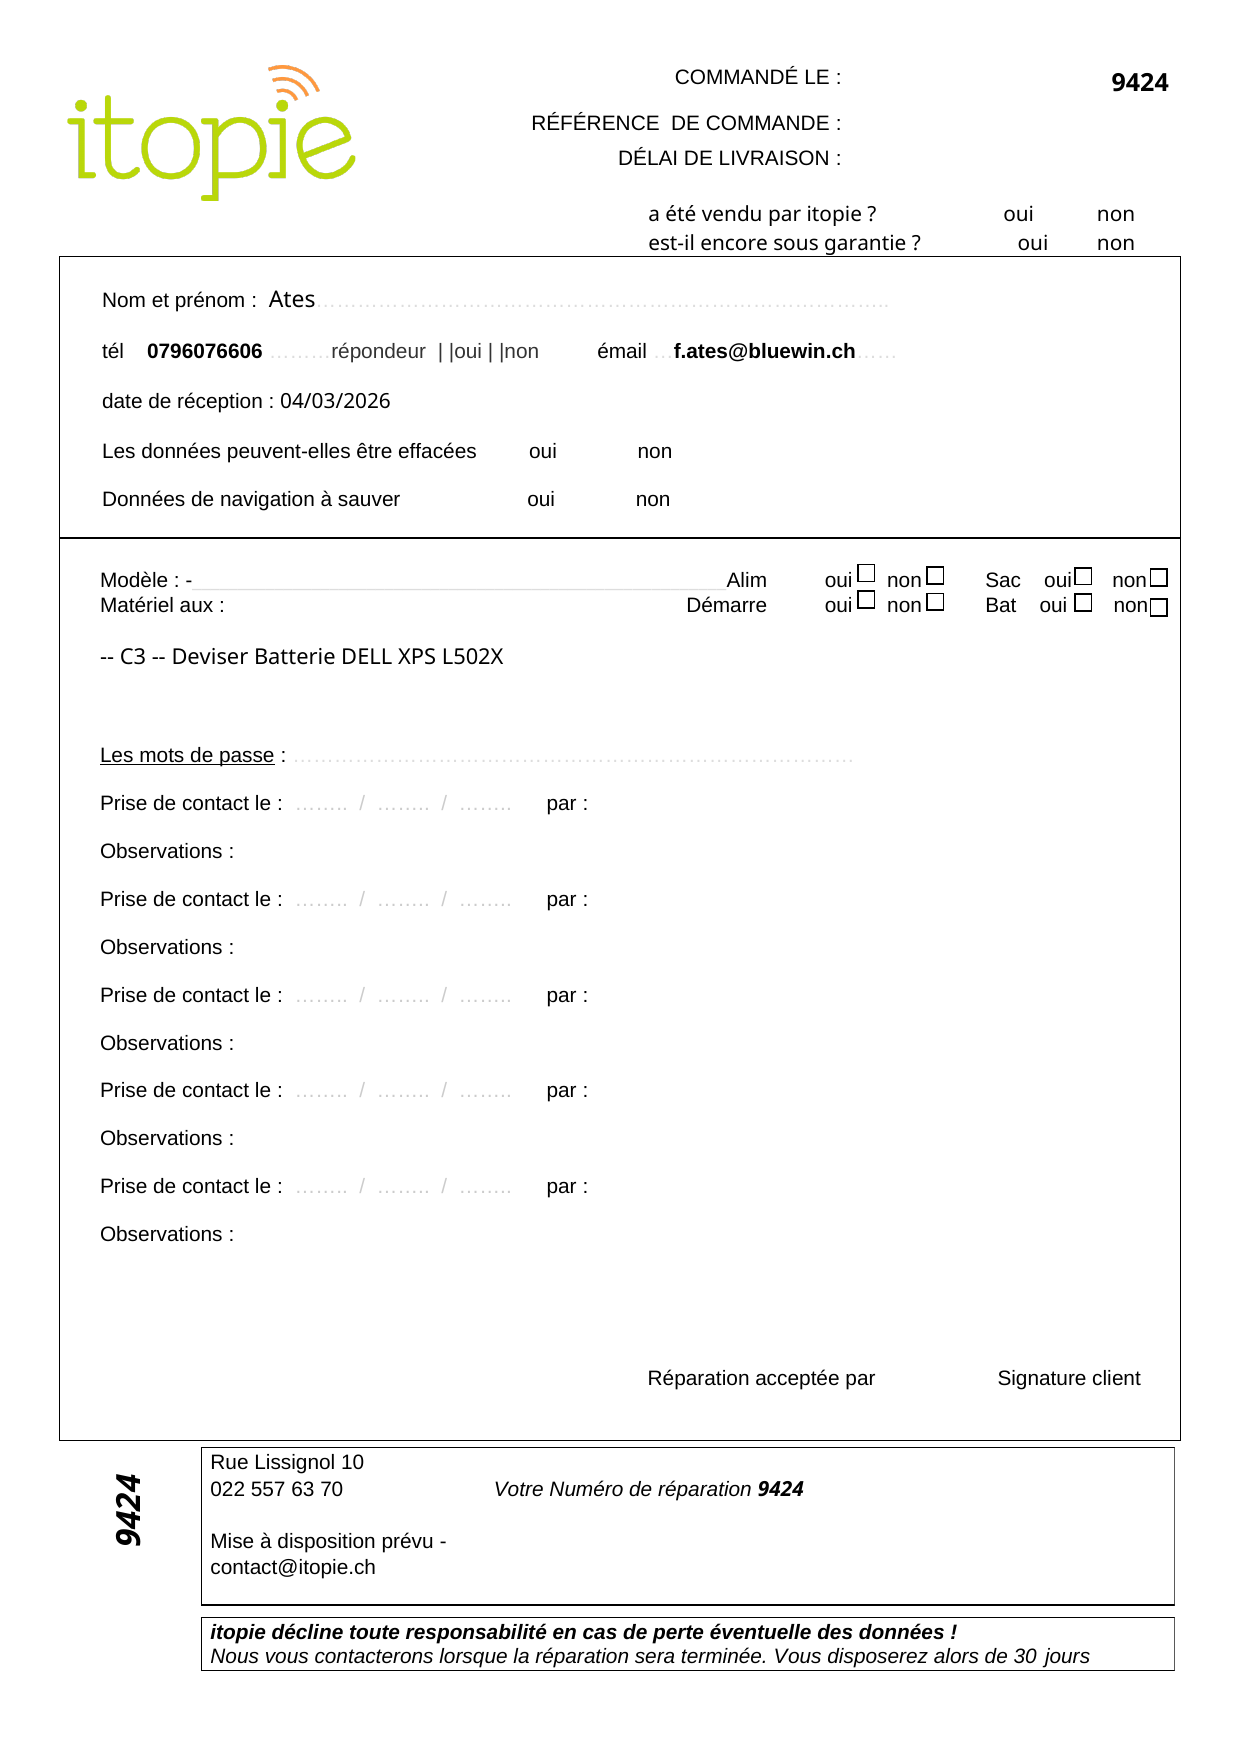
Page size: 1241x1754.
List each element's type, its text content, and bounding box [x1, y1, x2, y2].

text est-il encore sous garantie ? oui non [59, 228, 1181, 256]
table_cell DÉLAI DE LIVRAISON : [490, 140, 847, 175]
text Observations : [60, 836, 1180, 863]
text Observations : [60, 1219, 1180, 1246]
text Prise de contact le : …….. / …….. / …….. par : [60, 979, 1180, 1006]
text Observations : [60, 1123, 1180, 1150]
table_cell itopie décline toute responsabilité en cas de perte éventuelle des données ! Nous vous contacterons lorsque la réparation sera terminée. Vous disposerez alors de 30 jours [195, 1611, 1180, 1677]
text Modèle : - Alim oui non Sac oui non [879, 562, 925, 590]
table_header 9424 [847, 59, 1180, 104]
text Observations : [60, 931, 1180, 958]
text -- C3 -- Deviser Batterie DELL XPS L502X [60, 638, 1180, 671]
text Prise de contact le : …….. / …….. / …….. par : [60, 1171, 1180, 1198]
text Modèle : - Alim oui non Sac oui non [948, 562, 1180, 590]
text Prise de contact le : …….. / …….. / …….. par : [60, 1075, 1180, 1102]
text Prise de contact le : …….. / …….. / …….. par : [60, 883, 1180, 911]
text tél 0796076606 ………répondeur | |oui | |non émail …f.ates@bluewin.ch…… [60, 335, 1180, 362]
table_cell [847, 105, 1180, 140]
text date de réception : 04/03/2026 [60, 383, 1180, 415]
table_cell [847, 140, 1180, 175]
table_header Rue Lissignol 10 022 557 63 70 Votre Numéro de réparation 9424 Mise à disposition prévu - contact@itopie.ch [195, 1441, 1180, 1611]
text Les données peuvent-elles être effacées oui non [60, 436, 1180, 463]
text Matériel aux : Démarre oui non Bat oui non [60, 590, 1180, 617]
picture [67, 65, 356, 201]
text Prise de contact le : …….. / …….. / …….. par : [60, 788, 1180, 815]
text Les mots de passe : ……………………………………………………………………… [60, 740, 1180, 767]
text Observations : [60, 1027, 1180, 1054]
text Réparation acceptée par Signature client [60, 1363, 1180, 1390]
text a été vendu par itopie ? oui non [59, 199, 1181, 228]
table_header 9424 [59, 1441, 195, 1677]
table_header COMMANDÉ LE : [490, 59, 847, 104]
table_cell RÉFÉRENCE DE COMMANDE : [490, 105, 847, 140]
text Nom et prénom : Ates……………………………………………………………………….. [60, 280, 1180, 314]
text Modèle : - Alim oui non Sac oui non [60, 562, 856, 590]
text Données de navigation à sauver oui non [60, 484, 1180, 511]
